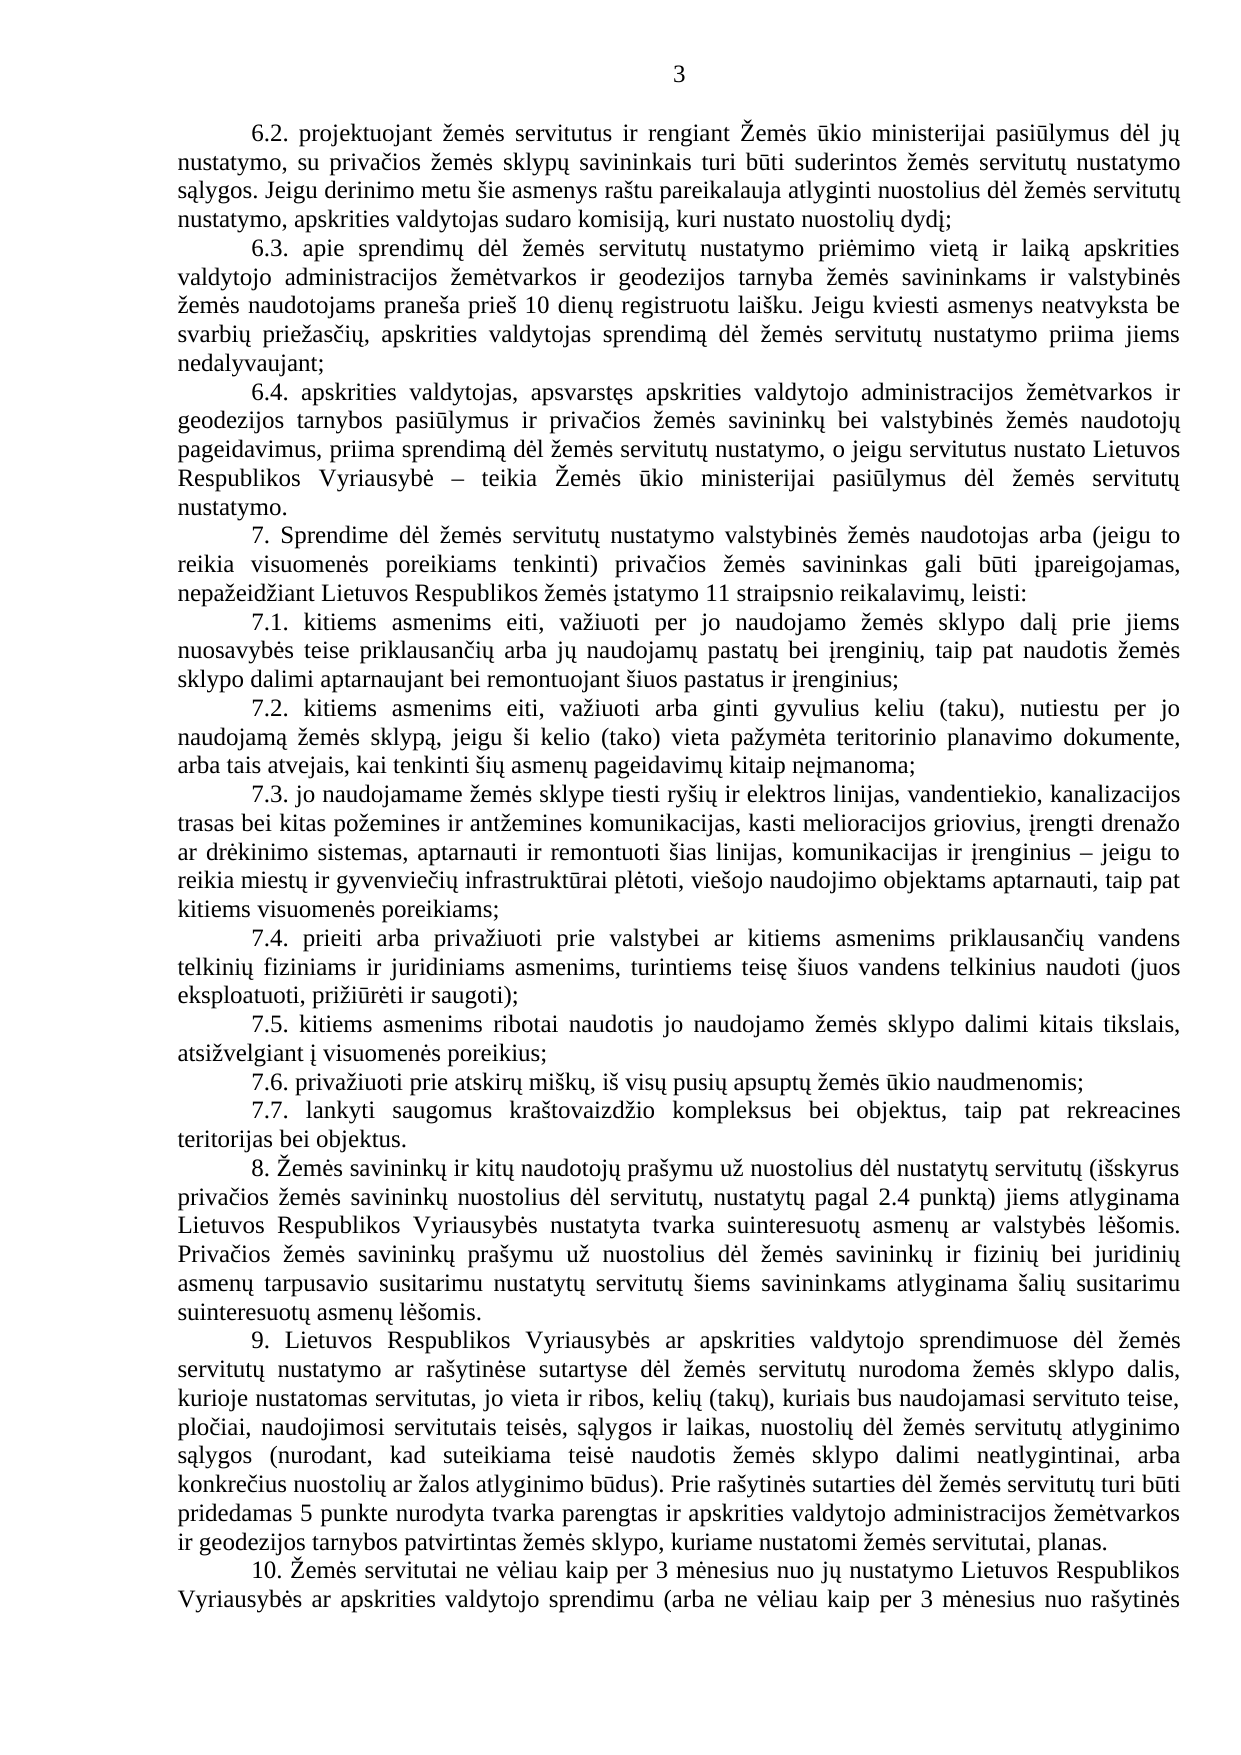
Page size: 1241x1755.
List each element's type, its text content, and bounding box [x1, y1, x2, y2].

text 6.4. apskrities valdytojas, apsvarstęs apskrities valdytojo administracijos žemėtvarkos ir geodezijos tarnybos pasiūlymus ir privačios žemės savininkų bei valstybinės žemės naudotojų pageidavimus, priima sprendimą dėl žemės servitutų nustatymo, o jeigu servitutus nustato Lietuvos Respublikos Vyriausybė – teikia Žemės ūkio ministerijai pasiūlymus dėl žemės servitutų nustatymo. [177, 377, 1181, 521]
text 7.1. kitiems asmenims eiti, važiuoti per jo naudojamo žemės sklypo dalį prie jiems nuosavybės teise priklausančių arba jų naudojamų pastatų bei įrenginių, taip pat naudotis žemės sklypo dalimi aptarnaujant bei remontuojant šiuos pastatus ir įrenginius; [177, 607, 1181, 693]
text 7.3. jo naudojamame žemės sklype tiesti ryšių ir elektros linijas, vandentiekio, kanalizacijos trasas bei kitas požemines ir antžemines komunikacijas, kasti melioracijos griovius, įrengti drenažo ar drėkinimo sistemas, aptarnauti ir remontuoti šias linijas, komunikacijas ir įrenginius – jeigu to reikia miestų ir gyvenviečių infrastruktūrai plėtoti, viešojo naudojimo objektams aptarnauti, taip pat kitiems visuomenės poreikiams; [177, 779, 1181, 923]
text 6.2. projektuojant žemės servitutus ir rengiant Žemės ūkio ministerijai pasiūlymus dėl jų nustatymo, su privačios žemės sklypų savininkais turi būti suderintos žemės servitutų nustatymo sąlygos. Jeigu derinimo metu šie asmenys raštu pareikalauja atlyginti nuostolius dėl žemės servitutų nustatymo, apskrities valdytojas sudaro komisiją, kuri nustato nuostolių dydį; [177, 118, 1181, 233]
text 7.2. kitiems asmenims eiti, važiuoti arba ginti gyvulius keliu (taku), nutiestu per jo naudojamą žemės sklypą, jeigu ši kelio (tako) vieta pažymėta teritorinio planavimo dokumente, arba tais atvejais, kai tenkinti šių asmenų pageidavimų kitaip neįmanoma; [177, 693, 1181, 779]
text 6.3. apie sprendimų dėl žemės servitutų nustatymo priėmimo vietą ir laiką apskrities valdytojo administracijos žemėtvarkos ir geodezijos tarnyba žemės savininkams ir valstybinės žemės naudotojams praneša prieš 10 dienų registruotu laišku. Jeigu kviesti asmenys neatvyksta be svarbių priežasčių, apskrities valdytojas sprendimą dėl žemės servitutų nustatymo priima jiems nedalyvaujant; [177, 233, 1181, 377]
text 7.4. prieiti arba privažiuoti prie valstybei ar kitiems asmenims priklausančių vandens telkinių fiziniams ir juridiniams asmenims, turintiems teisę šiuos vandens telkinius naudoti (juos eksploatuoti, prižiūrėti ir saugoti); [177, 923, 1181, 1009]
text 10. Žemės servitutai ne vėliau kaip per 3 mėnesius nuo jų nustatymo Lietuvos Respublikos Vyriausybės ar apskrities valdytojo sprendimu (arba ne vėliau kaip per 3 mėnesius nuo rašytinės [177, 1556, 1181, 1613]
text 7.7. lankyti saugomus kraštovaizdžio kompleksus bei objektus, taip pat rekreacines teritorijas bei objektus. [177, 1096, 1181, 1153]
text 7. Sprendime dėl žemės servitutų nustatymo valstybinės žemės naudotojas arba (jeigu to reikia visuomenės poreikiams tenkinti) privačios žemės savininkas gali būti įpareigojamas, nepažeidžiant Lietuvos Respublikos žemės įstatymo 11 straipsnio reikalavimų, leisti: [177, 521, 1181, 607]
text 8. Žemės savininkų ir kitų naudotojų prašymu už nuostolius dėl nustatytų servitutų (išskyrus privačios žemės savininkų nuostolius dėl servitutų, nustatytų pagal 2.4 punktą) jiems atlyginama Lietuvos Respublikos Vyriausybės nustatyta tvarka suinteresuotų asmenų ar valstybės lėšomis. Privačios žemės savininkų prašymu už nuostolius dėl žemės savininkų ir fizinių bei juridinių asmenų tarpusavio susitarimu nustatytų servitutų šiems savininkams atlyginama šalių susitarimu suinteresuotų asmenų lėšomis. [177, 1153, 1181, 1326]
text 7.5. kitiems asmenims ribotai naudotis jo naudojamo žemės sklypo dalimi kitais tikslais, atsižvelgiant į visuomenės poreikius; [177, 1009, 1181, 1067]
text 7.6. privažiuoti prie atskirų miškų, iš visų pusių apsuptų žemės ūkio naudmenomis; [177, 1067, 1181, 1096]
text 9. Lietuvos Respublikos Vyriausybės ar apskrities valdytojo sprendimuose dėl žemės servitutų nustatymo ar rašytinėse sutartyse dėl žemės servitutų nurodoma žemės sklypo dalis, kurioje nustatomas servitutas, jo vieta ir ribos, kelių (takų), kuriais bus naudojamasi servituto teise, pločiai, naudojimosi servitutais teisės, sąlygos ir laikas, nuostolių dėl žemės servitutų atlyginimo sąlygos (nurodant, kad suteikiama teisė naudotis žemės sklypo dalimi neatlygintinai, arba konkrečius nuostolių ar žalos atlyginimo būdus). Prie rašytinės sutarties dėl žemės servitutų turi būti pridedamas 5 punkte nurodyta tvarka parengtas ir apskrities valdytojo administracijos žemėtvarkos ir geodezijos tarnybos patvirtintas žemės sklypo, kuriame nustatomi žemės servitutai, planas. [177, 1326, 1181, 1556]
